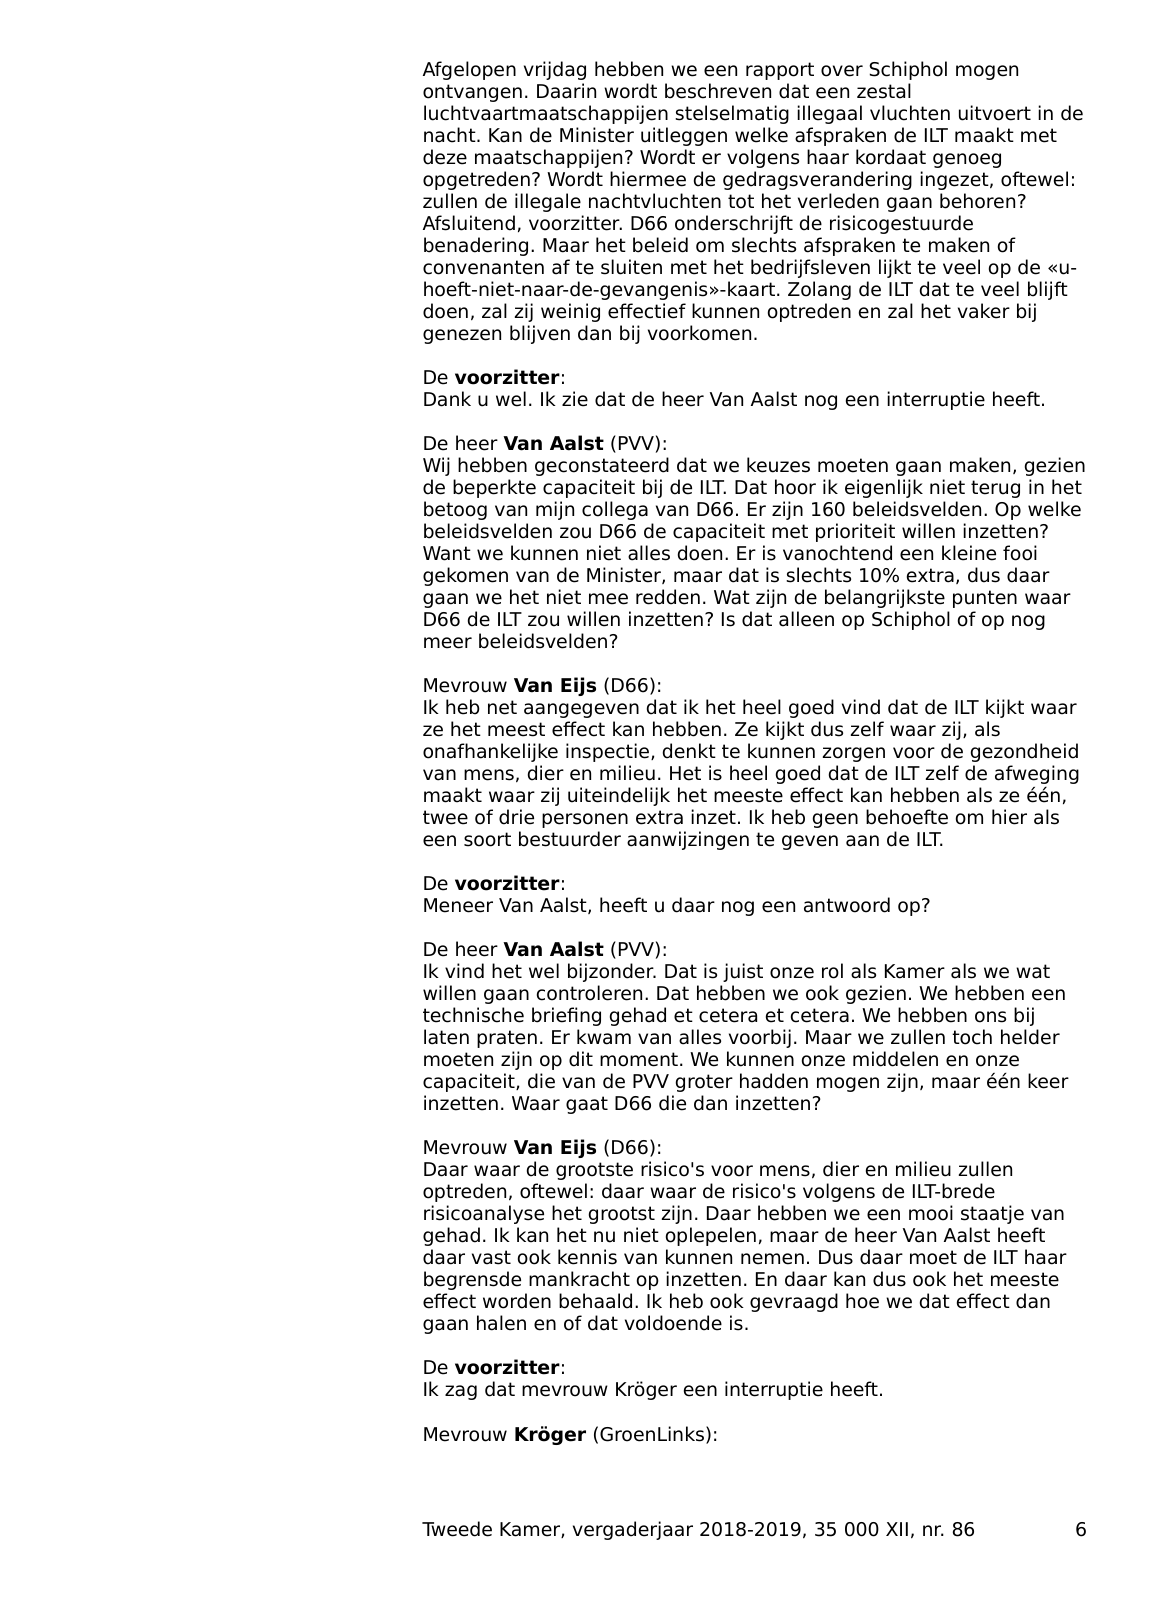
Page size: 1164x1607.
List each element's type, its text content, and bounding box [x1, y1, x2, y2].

text De voorzitter: [422, 367, 1087, 389]
text Mevrouw Van Eijs (D66): [422, 1137, 1087, 1159]
text Afgelopen vrijdag hebben we een rapport over Schiphol mogen ontvangen. Daarin wordt beschreven dat een zestal luchtvaartmaatschappijen stelselmatig illegaal vluchten uitvoert in de nacht. Kan de Minister uitleggen welke afspraken de ILT maakt met deze maatschappijen? Wordt er volgens haar kordaat genoeg opgetreden? Wordt hiermee de gedragsverandering ingezet, oftewel: zullen de illegale nachtvluchten tot het verleden gaan behoren? [422, 59, 1087, 213]
text Meneer Van Aalst, heeft u daar nog een antwoord op? [422, 895, 1087, 917]
text Wij hebben geconstateerd dat we keuzes moeten gaan maken, gezien de beperkte capaciteit bij de ILT. Dat hoor ik eigenlijk niet terug in het betoog van mijn collega van D66. Er zijn 160 beleidsvelden. Op welke beleidsvelden zou D66 de capaciteit met prioriteit willen inzetten? Want we kunnen niet alles doen. Er is vanochtend een kleine fooi gekomen van de Minister, maar dat is slechts 10% extra, dus daar gaan we het niet mee redden. Wat zijn de belangrijkste punten waar D66 de ILT zou willen inzetten? Is dat alleen op Schiphol of op nog meer beleidsvelden? [422, 455, 1087, 653]
text Dank u wel. Ik zie dat de heer Van Aalst nog een interruptie heeft. [422, 389, 1087, 411]
text Daar waar de grootste risico's voor mens, dier en milieu zullen optreden, oftewel: daar waar de risico's volgens de ILT-brede risicoanalyse het grootst zijn. Daar hebben we een mooi staatje van gehad. Ik kan het nu niet oplepelen, maar de heer Van Aalst heeft daar vast ook kennis van kunnen nemen. Dus daar moet de ILT haar begrensde mankracht op inzetten. En daar kan dus ook het meeste effect worden behaald. Ik heb ook gevraagd hoe we dat effect dan gaan halen en of dat voldoende is. [422, 1159, 1087, 1335]
text Ik vind het wel bijzonder. Dat is juist onze rol als Kamer als we wat willen gaan controleren. Dat hebben we ook gezien. We hebben een technische briefing gehad et cetera et cetera. We hebben ons bij laten praten. Er kwam van alles voorbij. Maar we zullen toch helder moeten zijn op dit moment. We kunnen onze middelen en onze capaciteit, die van de PVV groter hadden mogen zijn, maar één keer inzetten. Waar gaat D66 die dan inzetten? [422, 961, 1087, 1115]
text Ik zag dat mevrouw Kröger een interruptie heeft. [422, 1379, 1087, 1401]
text Ik heb net aangegeven dat ik het heel goed vind dat de ILT kijkt waar ze het meest effect kan hebben. Ze kijkt dus zelf waar zij, als onafhankelijke inspectie, denkt te kunnen zorgen voor de gezondheid van mens, dier en milieu. Het is heel goed dat de ILT zelf de afweging maakt waar zij uiteindelijk het meeste effect kan hebben als ze één, twee of drie personen extra inzet. Ik heb geen behoefte om hier als een soort bestuurder aanwijzingen te geven aan de ILT. [422, 697, 1087, 851]
text Mevrouw Van Eijs (D66): [422, 675, 1087, 697]
text De heer Van Aalst (PVV): [422, 433, 1087, 455]
text Afsluitend, voorzitter. D66 onderschrijft de risicogestuurde benadering. Maar het beleid om slechts afspraken te maken of convenanten af te sluiten met het bedrijfsleven lijkt te veel op de «u-hoeft-niet-naar-de-gevangenis»-kaart. Zolang de ILT dat te veel blijft doen, zal zij weinig effectief kunnen optreden en zal het vaker bij genezen blijven dan bij voorkomen. [422, 213, 1087, 345]
text De heer Van Aalst (PVV): [422, 939, 1087, 961]
text Mevrouw Kröger (GroenLinks): [422, 1423, 1087, 1445]
text De voorzitter: [422, 1357, 1087, 1379]
text De voorzitter: [422, 873, 1087, 895]
